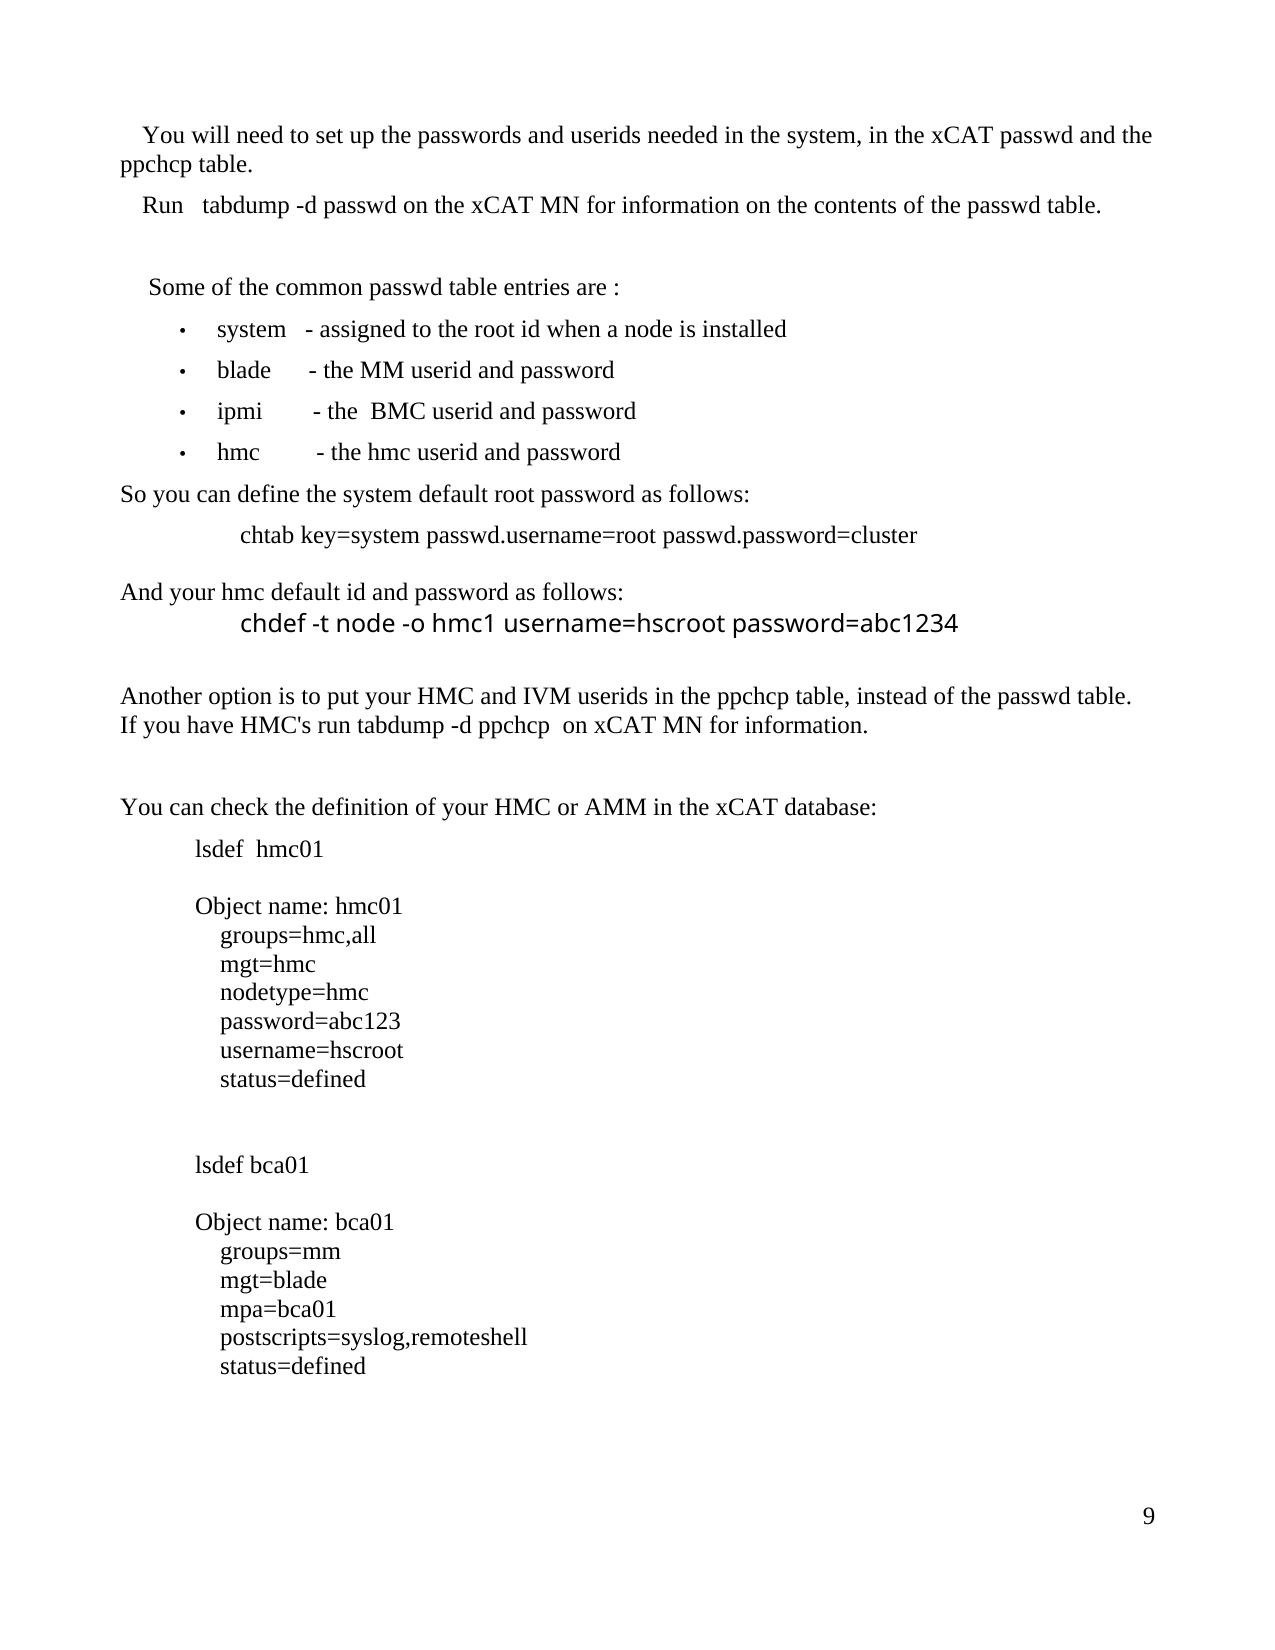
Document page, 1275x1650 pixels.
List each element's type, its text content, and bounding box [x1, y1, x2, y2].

text status=defined [195, 1351, 1155, 1380]
list system - assigned to the root id when a node is installed [157, 314, 1155, 342]
text lsdef bca01 [195, 1150, 1155, 1179]
text Some of the common passwd table entries are : [120, 272, 1155, 301]
text Another option is to put your HMC and IVM userids in the ppchcp table, instead of the passwd table. If you have HMC's run tabdump -d ppchcp on xCAT MN for information. [120, 681, 1155, 739]
text Run tabdump -d passwd on the xCAT MN for information on the contents of the passwd table. [120, 190, 1155, 219]
text mgt=blade [195, 1265, 1155, 1294]
text Object name: bca01 [195, 1207, 1155, 1236]
text You will need to set up the passwords and userids needed in the system, in the xCAT passwd and the ppchcp table. [120, 120, 1155, 177]
text So you can define the system default root password as follows: [120, 479, 1155, 507]
text password=abc123 [195, 1006, 1155, 1035]
text groups=hmc,all [195, 920, 1155, 949]
list ipmi - the BMC userid and password [157, 396, 1155, 425]
text nodetype=hmc [195, 977, 1155, 1006]
text chtab key=system passwd.username=root passwd.password=cluster [120, 520, 1155, 549]
text You can check the definition of your HMC or AMM in the xCAT database: [120, 792, 1155, 821]
text mgt=hmc [195, 949, 1155, 977]
text mpa=bca01 [195, 1294, 1155, 1322]
text postscripts=syslog,remoteshell [195, 1322, 1155, 1351]
text groups=mm [195, 1236, 1155, 1265]
text chdef -t node -o hmc1 username=hscroot password=abc1234 [120, 606, 1155, 640]
text status=defined [195, 1064, 1155, 1092]
text And your hmc default id and password as follows: [120, 577, 1155, 606]
list blade - the MM userid and password [157, 355, 1155, 384]
text lsdef hmc01 [195, 834, 1155, 862]
text Object name: hmc01 [195, 891, 1155, 920]
text username=hscroot [195, 1035, 1155, 1064]
list hmc - the hmc userid and password [157, 437, 1155, 466]
